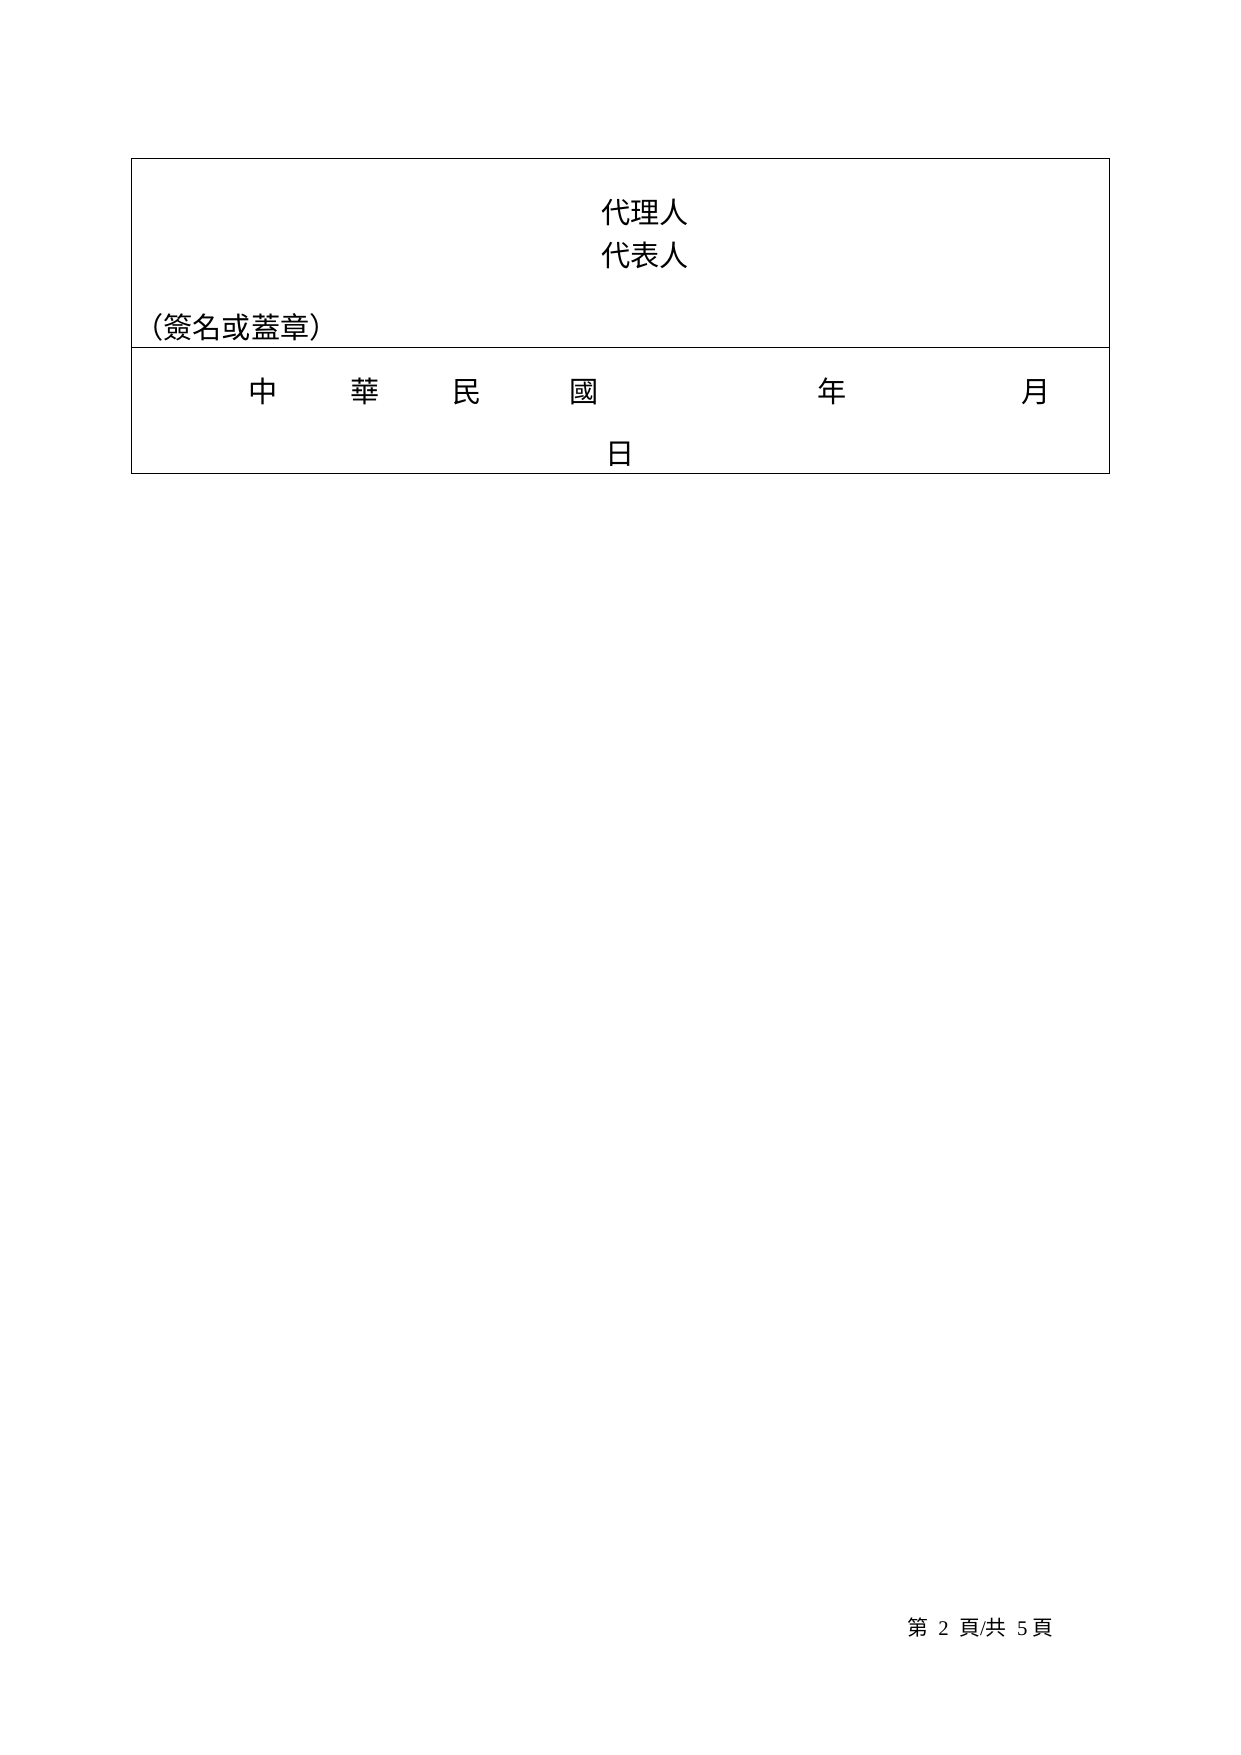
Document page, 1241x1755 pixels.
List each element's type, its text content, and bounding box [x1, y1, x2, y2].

table_cell 代理人代表人 （簽名或蓋章） [132, 159, 1109, 347]
table_cell 中 華 民 國 年 月 日 [132, 348, 1109, 473]
